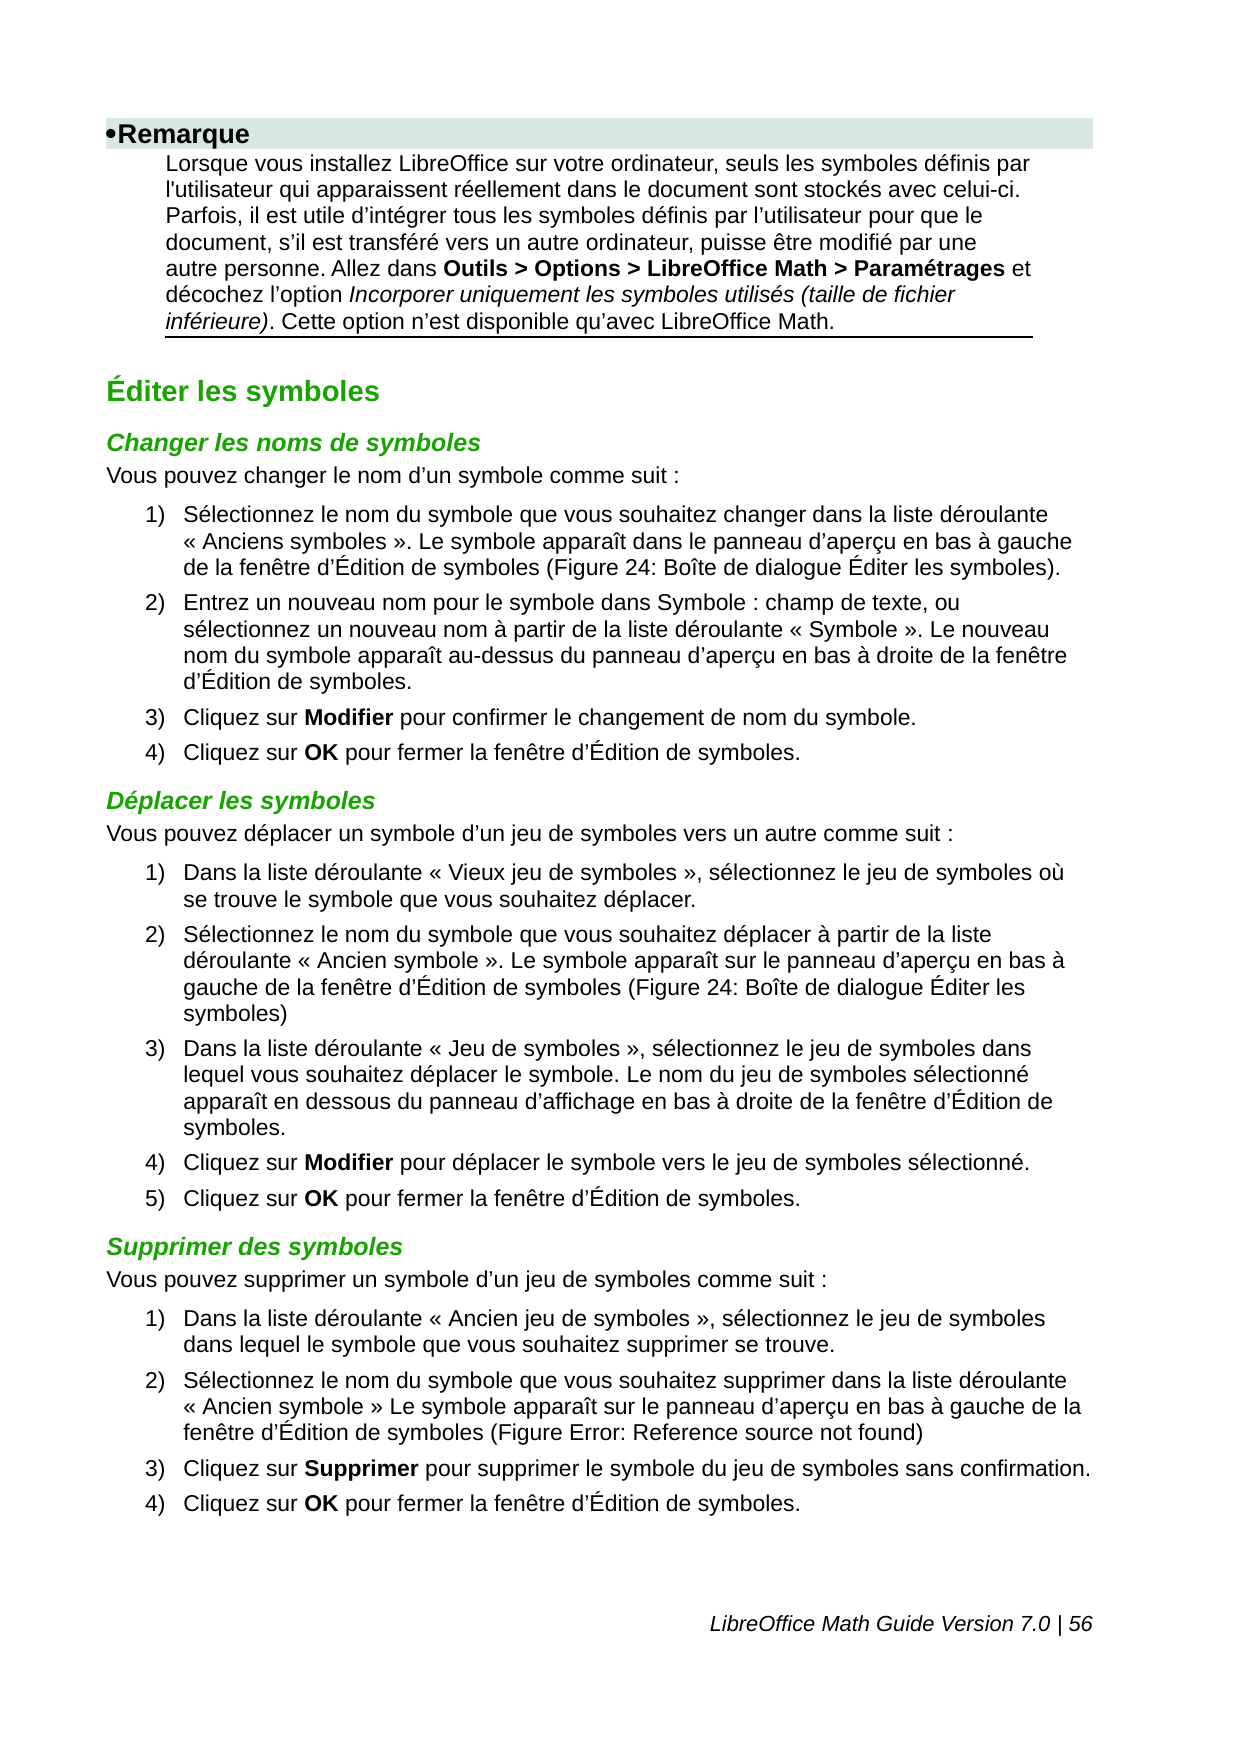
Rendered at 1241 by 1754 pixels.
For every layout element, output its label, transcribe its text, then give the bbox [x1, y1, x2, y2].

text Lorsque vous installez LibreOffice sur votre ordinateur, seuls les symboles définis par l'utilisateur qui apparaissent réellement dans le document sont stockés avec celui-ci. Parfois, il est utile d’intégrer tous les symboles définis par l’utilisateur pour que le document, s’il est transféré vers un autre ordinateur, puisse être modifié par une autre personne. Allez dans Outils > Options > LibreOffice Math > Paramétrages et décochez l’option Incorporer uniquement les symboles utilisés (taille de fichier inférieure). Cette option n’est disponible qu’avec LibreOffice Math. [165, 149, 1033, 336]
list Sélectionnez le nom du symbole que vous souhaitez changer dans la liste déroulante « Anciens symboles ». Le symbole apparaît dans le panneau d’aperçu en bas à gauche de la fenêtre d’Édition de symboles (Figure 24: Boîte de dialogue Éditer les symboles). [165, 501, 1093, 580]
list Sélectionnez le nom du symbole que vous souhaitez supprimer dans la liste déroulante « Ancien symbole » Le symbole apparaît sur le panneau d’aperçu en bas à gauche de la fenêtre d’Édition de symboles (Figure Error: Reference source not found) [165, 1367, 1093, 1446]
list Dans la liste déroulante « Vieux jeu de symboles », sélectionnez le jeu de symboles où se trouve le symbole que vous souhaitez déplacer. [165, 859, 1093, 912]
list Cliquez sur Supprimer pour supprimer le symbole du jeu de symboles sans confirmation. [165, 1454, 1093, 1481]
list Cliquez sur OK pour fermer la fenêtre d’Édition de symboles. [165, 1490, 1093, 1516]
subtitle Déplacer les symboles [106, 786, 1093, 814]
list Dans la liste déroulante « Ancien jeu de symboles », sélectionnez le jeu de symboles dans lequel le symbole que vous souhaitez supprimer se trouve. [165, 1305, 1093, 1358]
list Entrez un nouveau nom pour le symbole dans Symbole : champ de texte, ou sélectionnez un nouveau nom à partir de la liste déroulante « Symbole ». Le nouveau nom du symbole apparaît au-dessus du panneau d’aperçu en bas à droite de la fenêtre d’Édition de symboles. [165, 589, 1093, 694]
subtitle Supprimer des symboles [106, 1231, 1093, 1260]
text Vous pouvez changer le nom d’un symbole comme suit : [106, 462, 1093, 489]
list Cliquez sur OK pour fermer la fenêtre d’Édition de symboles. [165, 1184, 1093, 1211]
subtitle Éditer les symboles [106, 373, 1093, 407]
list Cliquez sur Modifier pour déplacer le symbole vers le jeu de symboles sélectionné. [165, 1149, 1093, 1176]
subtitle Changer les noms de symboles [106, 428, 1093, 456]
list Cliquez sur Modifier pour confirmer le changement de nom du symbole. [165, 703, 1093, 730]
list Cliquez sur OK pour fermer la fenêtre d’Édition de symboles. [165, 739, 1093, 765]
text Vous pouvez déplacer un symbole d’un jeu de symboles vers un autre comme suit : [106, 820, 1093, 847]
list Sélectionnez le nom du symbole que vous souhaitez déplacer à partir de la liste déroulante « Ancien symbole ». Le symbole apparaît sur le panneau d’aperçu en bas à gauche de la fenêtre d’Édition de symboles (Figure 24: Boîte de dialogue Éditer les symboles) [165, 921, 1093, 1026]
list Dans la liste déroulante « Jeu de symboles », sélectionnez le jeu de symboles dans lequel vous souhaitez déplacer le symbole. Le nom du jeu de symboles sélectionné apparaît en dessous du panneau d’affichage en bas à droite de la fenêtre d’Édition de symboles. [165, 1035, 1093, 1140]
subtitle Remarque [106, 118, 1093, 149]
text Vous pouvez supprimer un symbole d’un jeu de symboles comme suit : [106, 1266, 1093, 1292]
